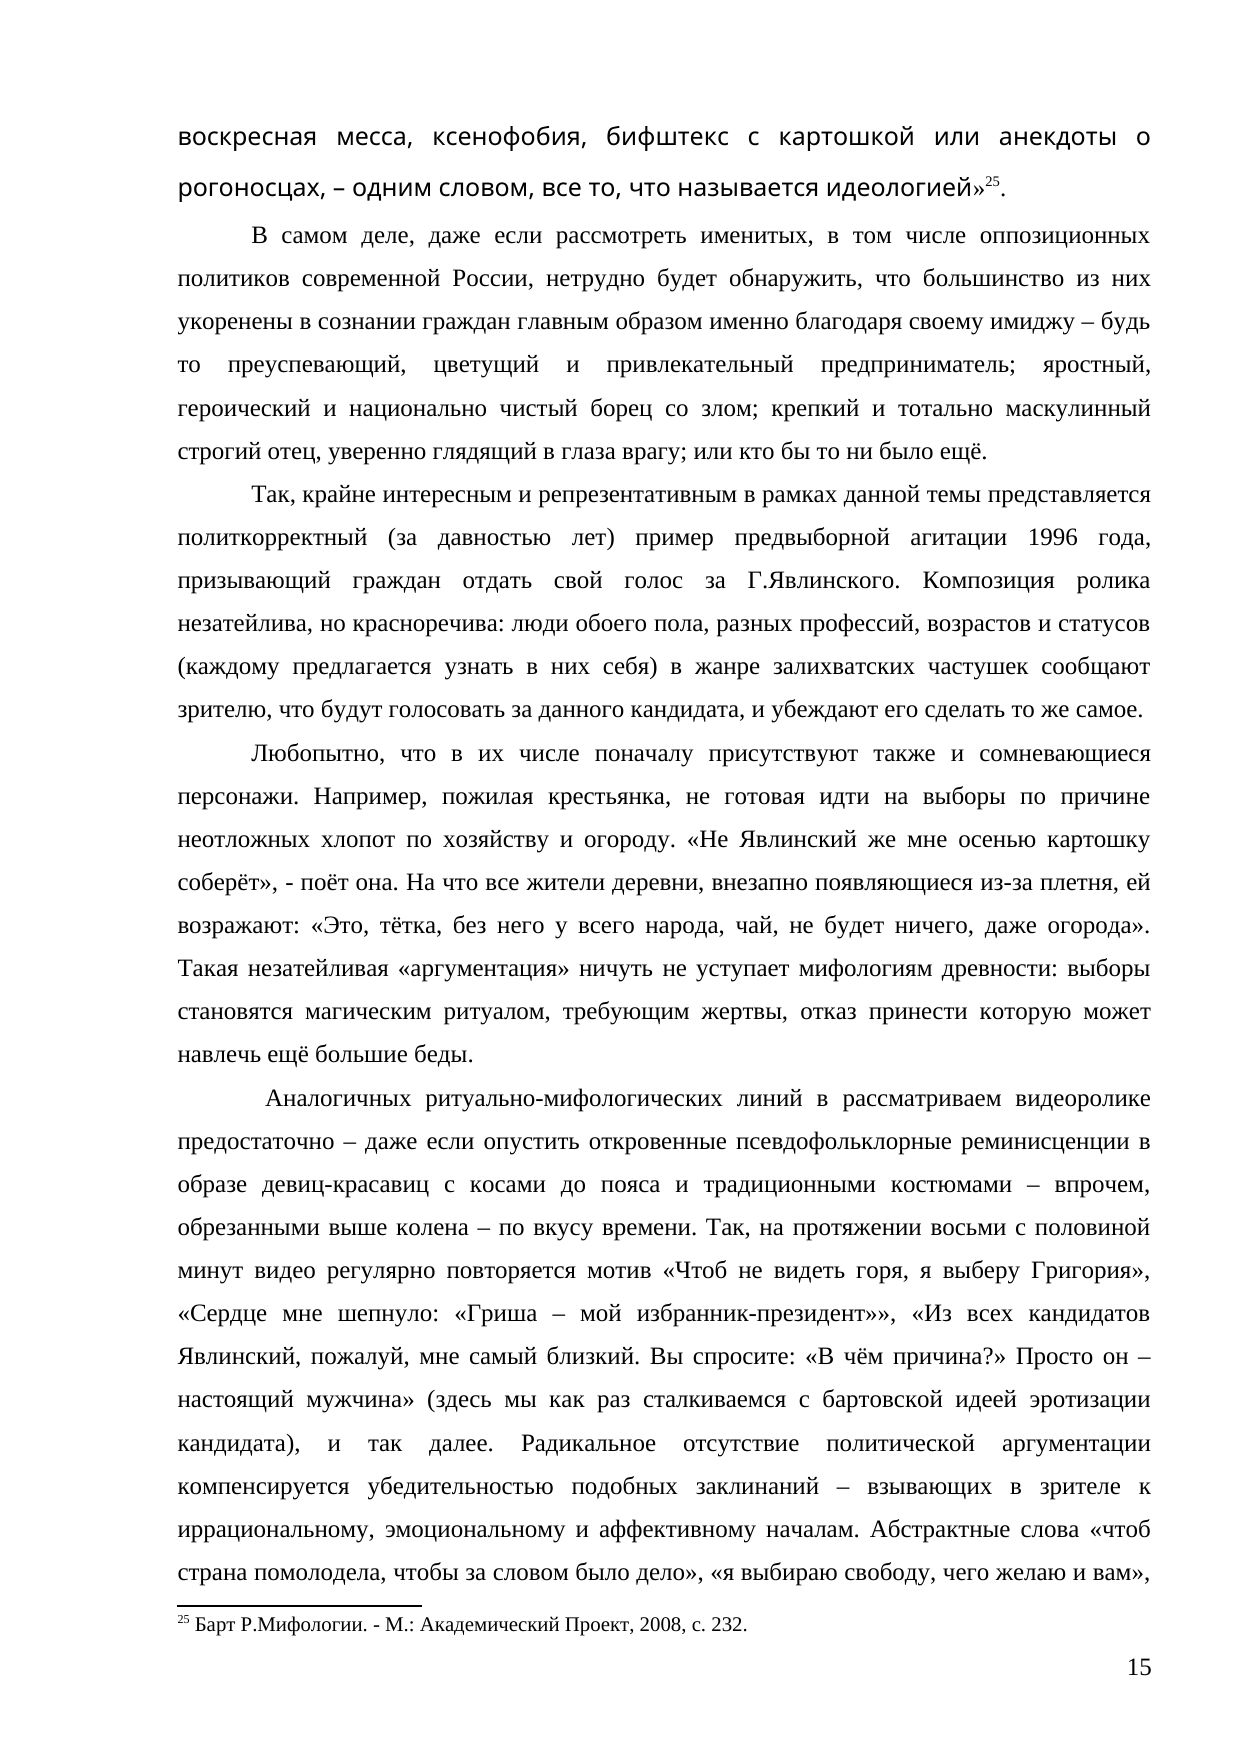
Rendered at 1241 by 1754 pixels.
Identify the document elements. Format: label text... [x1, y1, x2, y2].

text воскресная месса, ксенофобия, бифштекс с картошкой или анекдоты о рогоносцах, – одним словом, все то, что называется идеологией». [177, 118, 1152, 203]
text Так, крайне интересным и репрезентативным в рамках данной темы представляется политкорректный (за давностью лет) пример предвыборной агитации 1996 года, призывающий граждан отдать свой голос за Г.Явлинского. Композиция ролика незатейлива, но красноречива: люди обоего пола, разных профессий, возрастов и статусов (каждому предлагается узнать в них себя) в жанре залихватских частушек сообщают зрителю, что будут голосовать за данного кандидата, и убеждают его сделать то же самое. [177, 479, 1152, 723]
text Любопытно, что в их числе поначалу присутствуют также и сомневающиеся персонажи. Например, пожилая крестьянка, не готовая идти на выборы по причине неотложных хлопот по хозяйству и огороду. «Не Явлинский же мне осенью картошку соберёт», - поёт она. На что все жители деревни, внезапно появляющиеся из-за плетня, ей возражают: «Это, тётка, без него у всего народа, чай, не будет ничего, даже огорода». Такая незатейливая «аргументация» ничуть не уступает мифологиям древности: выборы становятся магическим ритуалом, требующим жертвы, отказ принести которую может навлечь ещё большие беды. [177, 738, 1152, 1068]
text В самом деле, даже если рассмотреть именитых, в том числе оппозиционных политиков современной России, нетрудно будет обнаружить, что большинство из них укоренены в сознании граждан главным образом именно благодаря своему имиджу – будь то преуспевающий, цветущий и привлекательный предприниматель; яростный, героический и национально чистый борец со злом; крепкий и тотально маскулинный строгий отец, уверенно глядящий в глаза врагу; или кто бы то ни было ещё. [177, 220, 1152, 464]
text Аналогичных ритуально-мифологических линий в рассматриваем видеоролике предостаточно – даже если опустить откровенные псевдофольклорные реминисценции в образе девиц-красавиц с косами до пояса и традиционными костюмами – впрочем, обрезанными выше колена – по вкусу времени. Так, на протяжении восьми с половиной минут видео регулярно повторяется мотив «Чтоб не видеть горя, я выберу Григория», «Сердце мне шепнуло: «Гриша – мой избранник-президент»», «Из всех кандидатов Явлинский, пожалуй, мне самый близкий. Вы спросите: «В чём причина?» Просто он – настоящий мужчина» (здесь мы как раз сталкиваемся с бартовской идеей эротизации кандидата), и так далее. Радикальное отсутствие политической аргументации компенсируется убедительностью подобных заклинаний – взывающих в зрителе к иррациональному, эмоциональному и аффективному началам. Абстрактные слова «чтоб страна помолодела, чтобы за словом было дело», «я выбираю свободу, чего желаю и вам», [177, 1083, 1152, 1586]
text Барт Р.Мифологии. - М.: Академический Проект, 2008, с. 232. [177, 1612, 1152, 1636]
